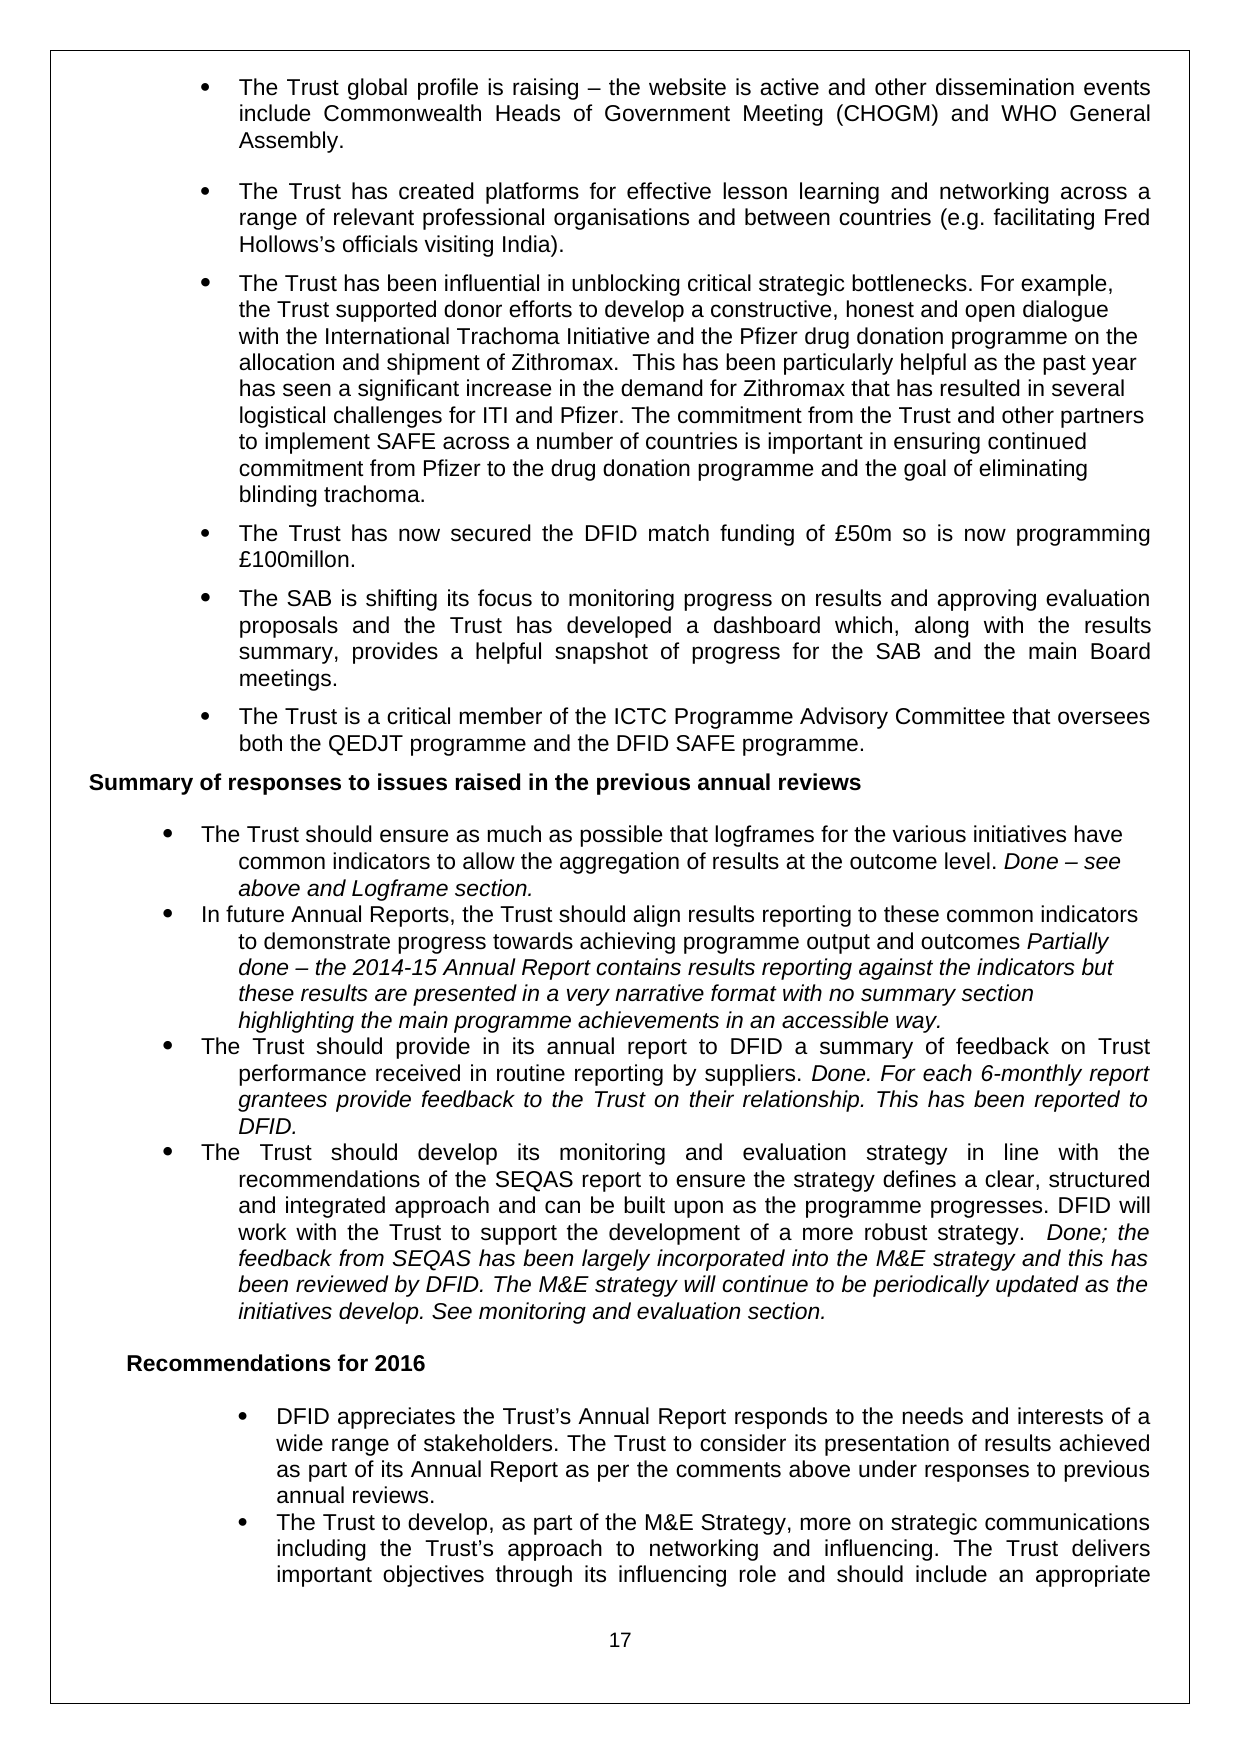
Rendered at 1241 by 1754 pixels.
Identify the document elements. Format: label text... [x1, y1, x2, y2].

list In future Annual Reports, the Trust should align results reporting to these common indicators to demonstrate progress towards achieving programme output and outcomes Partially done – the 2014-15 Annual Report contains results reporting against the indicators but these results are presented in a very narrative format with no summary section highlighting the main programme achievements in an accessible way. [163, 901, 1152, 1033]
list The Trust has been influential in unblocking critical strategic bottlenecks. For example, the Trust supported donor efforts to develop a constructive, honest and open dialogue with the International Trachoma Initiative and the Pfizer drug donation programme on the allocation and shipment of Zithromax. This has been particularly helpful as the past year has seen a significant increase in the demand for Zithromax that has resulted in several logistical challenges for ITI and Pfizer. The commitment from the Trust and other partners to implement SAFE across a number of countries is important in ensuring continued commitment from Pfizer to the drug donation programme and the goal of eliminating blinding trachoma. [201, 269, 1152, 507]
list The Trust should provide in its annual report to DFID a summary of feedback on Trust performance received in routine reporting by suppliers. Done. For each 6-monthly report grantees provide feedback to the Trust on their relationship. This has been reported to DFID. [163, 1033, 1152, 1139]
text Recommendations for 2016 [126, 1350, 1152, 1377]
list The Trust is a critical member of the ICTC Programme Advisory Committee that oversees both the QEDJT programme and the DFID SAFE programme. [201, 703, 1152, 756]
list The Trust should ensure as much as possible that logframes for the various initiatives have common indicators to allow the aggregation of results at the outcome level. Done – see above and Logframe section. [163, 821, 1152, 901]
list The Trust global profile is raising – the website is active and other dissemination events include Commonwealth Heads of Government Meeting (CHOGM) and WHO General Assembly. [201, 74, 1152, 153]
list The Trust has now secured the DFID match funding of £50m so is now programming £100millon. [201, 520, 1152, 572]
list The Trust has created platforms for effective lesson learning and networking across a range of relevant professional organisations and between countries (e.g. facilitating Fred Hollows’s officials visiting India). [201, 178, 1152, 257]
list The Trust should develop its monitoring and evaluation strategy in line with the recommendations of the SEQAS report to ensure the strategy defines a clear, structured and integrated approach and can be built upon as the programme progresses. DFID will work with the Trust to support the development of a more robust strategy. Done; the feedback from SEQAS has been largely incorporated into the M&E strategy and this has been reviewed by DFID. The M&E strategy will continue to be periodically updated as the initiatives develop. See monitoring and evaluation section. [163, 1139, 1152, 1324]
list DFID appreciates the Trust’s Annual Report responds to the needs and interests of a wide range of stakeholders. The Trust to consider its presentation of results achieved as part of its Annual Report as per the comments above under responses to previous annual reviews. [239, 1403, 1152, 1508]
list The SAB is shifting its focus to monitoring progress on results and approving evaluation proposals and the Trust has developed a dashboard which, along with the results summary, provides a helpful snapshot of progress for the SAB and the main Board meetings. [201, 585, 1152, 691]
text Summary of responses to issues raised in the previous annual reviews [89, 768, 1152, 795]
list The Trust to develop, as part of the M&E Strategy, more on strategic communications including the Trust’s approach to networking and influencing. The Trust delivers important objectives through its influencing role and should include an appropriate [239, 1508, 1152, 1588]
